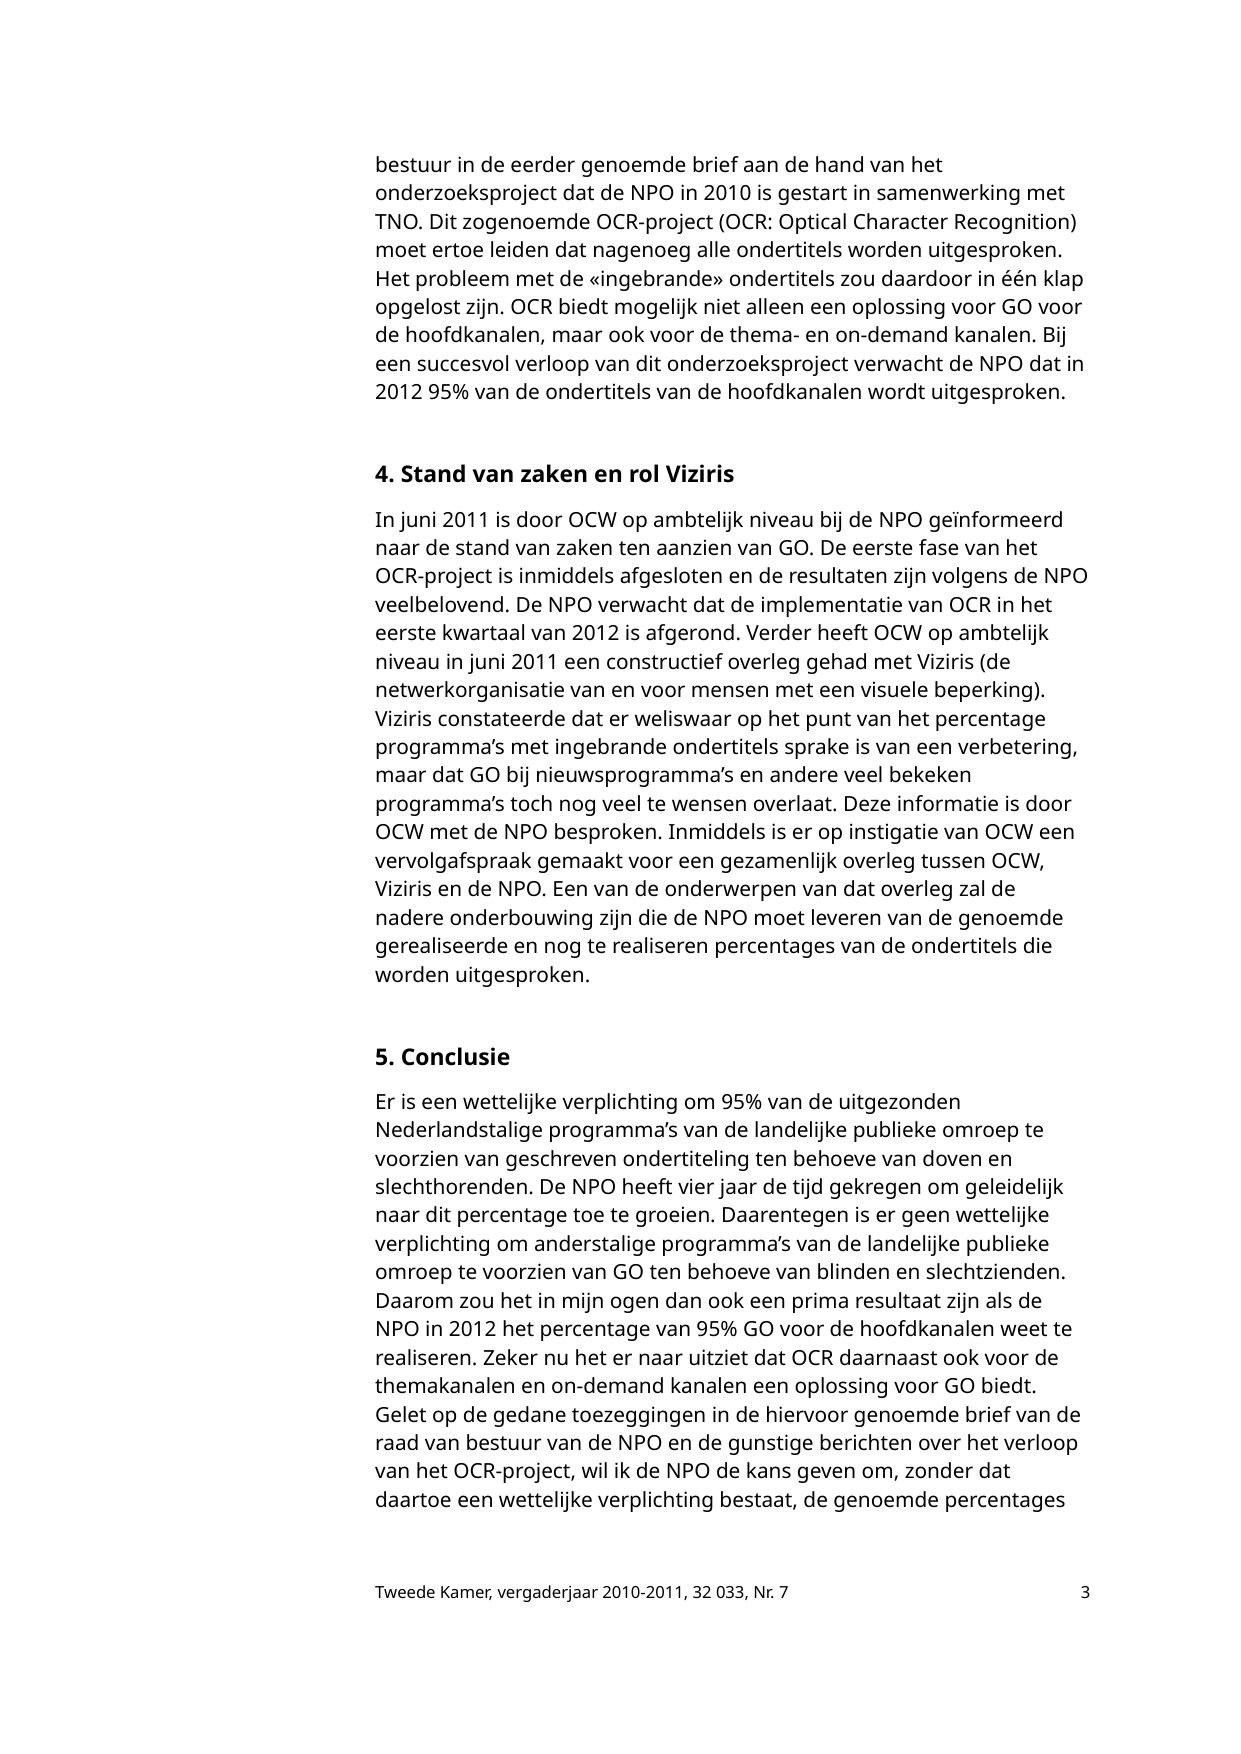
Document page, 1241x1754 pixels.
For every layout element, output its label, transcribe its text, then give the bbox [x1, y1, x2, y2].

text In juni 2011 is door OCW op ambtelijk niveau bij de NPO geïnformeerd naar de stand van zaken ten aanzien van GO. De eerste fase van het OCR-project is inmiddels afgesloten en de resultaten zijn volgens de NPO veelbelovend. De NPO verwacht dat de implementatie van OCR in het eerste kwartaal van 2012 is afgerond. Verder heeft OCW op ambtelijk niveau in juni 2011 een constructief overleg gehad met Viziris (de netwerkorganisatie van en voor mensen met een visuele beperking). Viziris constateerde dat er weliswaar op het punt van het percentage programma’s met ingebrande ondertitels sprake is van een verbetering, maar dat GO bij nieuwsprogramma’s en andere veel bekeken programma’s toch nog veel te wensen overlaat. Deze informatie is door OCW met de NPO besproken. Inmiddels is er op instigatie van OCW een vervolgafspraak gemaakt voor een gezamenlijk overleg tussen OCW, Viziris en de NPO. Een van de onderwerpen van dat overleg zal de nadere onderbouwing zijn die de NPO moet leveren van de genoemde gerealiseerde en nog te realiseren percentages van de ondertitels die worden uitgesproken. [375, 505, 1090, 988]
text bestuur in de eerder genoemde brief aan de hand van het onderzoeksproject dat de NPO in 2010 is gestart in samenwerking met TNO. Dit zogenoemde OCR-project (OCR: Optical Character Recognition) moet ertoe leiden dat nagenoeg alle ondertitels worden uitgesproken. Het probleem met de «ingebrande» ondertitels zou daardoor in één klap opgelost zijn. OCR biedt mogelijk niet alleen een oplossing voor GO voor de hoofdkanalen, maar ook voor de thema- en on-demand kanalen. Bij een succesvol verloop van dit onderzoeksproject verwacht de NPO dat in 2012 95% van de ondertitels van de hoofdkanalen wordt uitgesproken. [375, 150, 1090, 406]
subtitle 5. Conclusie [375, 1041, 1090, 1072]
subtitle 4. Stand van zaken en rol Viziris [375, 458, 1090, 490]
text Er is een wettelijke verplichting om 95% van de uitgezonden Nederlandstalige programma’s van de landelijke publieke omroep te voorzien van geschreven ondertiteling ten behoeve van doven en slechthorenden. De NPO heeft vier jaar de tijd gekregen om geleidelijk naar dit percentage toe te groeien. Daarentegen is er geen wettelijke verplichting om anderstalige programma’s van de landelijke publieke omroep te voorzien van GO ten behoeve van blinden en slechtzienden. Daarom zou het in mijn ogen dan ook een prima resultaat zijn als de NPO in 2012 het percentage van 95% GO voor de hoofdkanalen weet te realiseren. Zeker nu het er naar uitziet dat OCR daarnaast ook voor de themakanalen en on-demand kanalen een oplossing voor GO biedt. Gelet op de gedane toezeggingen in de hiervoor genoemde brief van de raad van bestuur van de NPO en de gunstige berichten over het verloop van het OCR-project, wil ik de NPO de kans geven om, zonder dat daartoe een wettelijke verplichting bestaat, de genoemde percentages [375, 1087, 1090, 1513]
